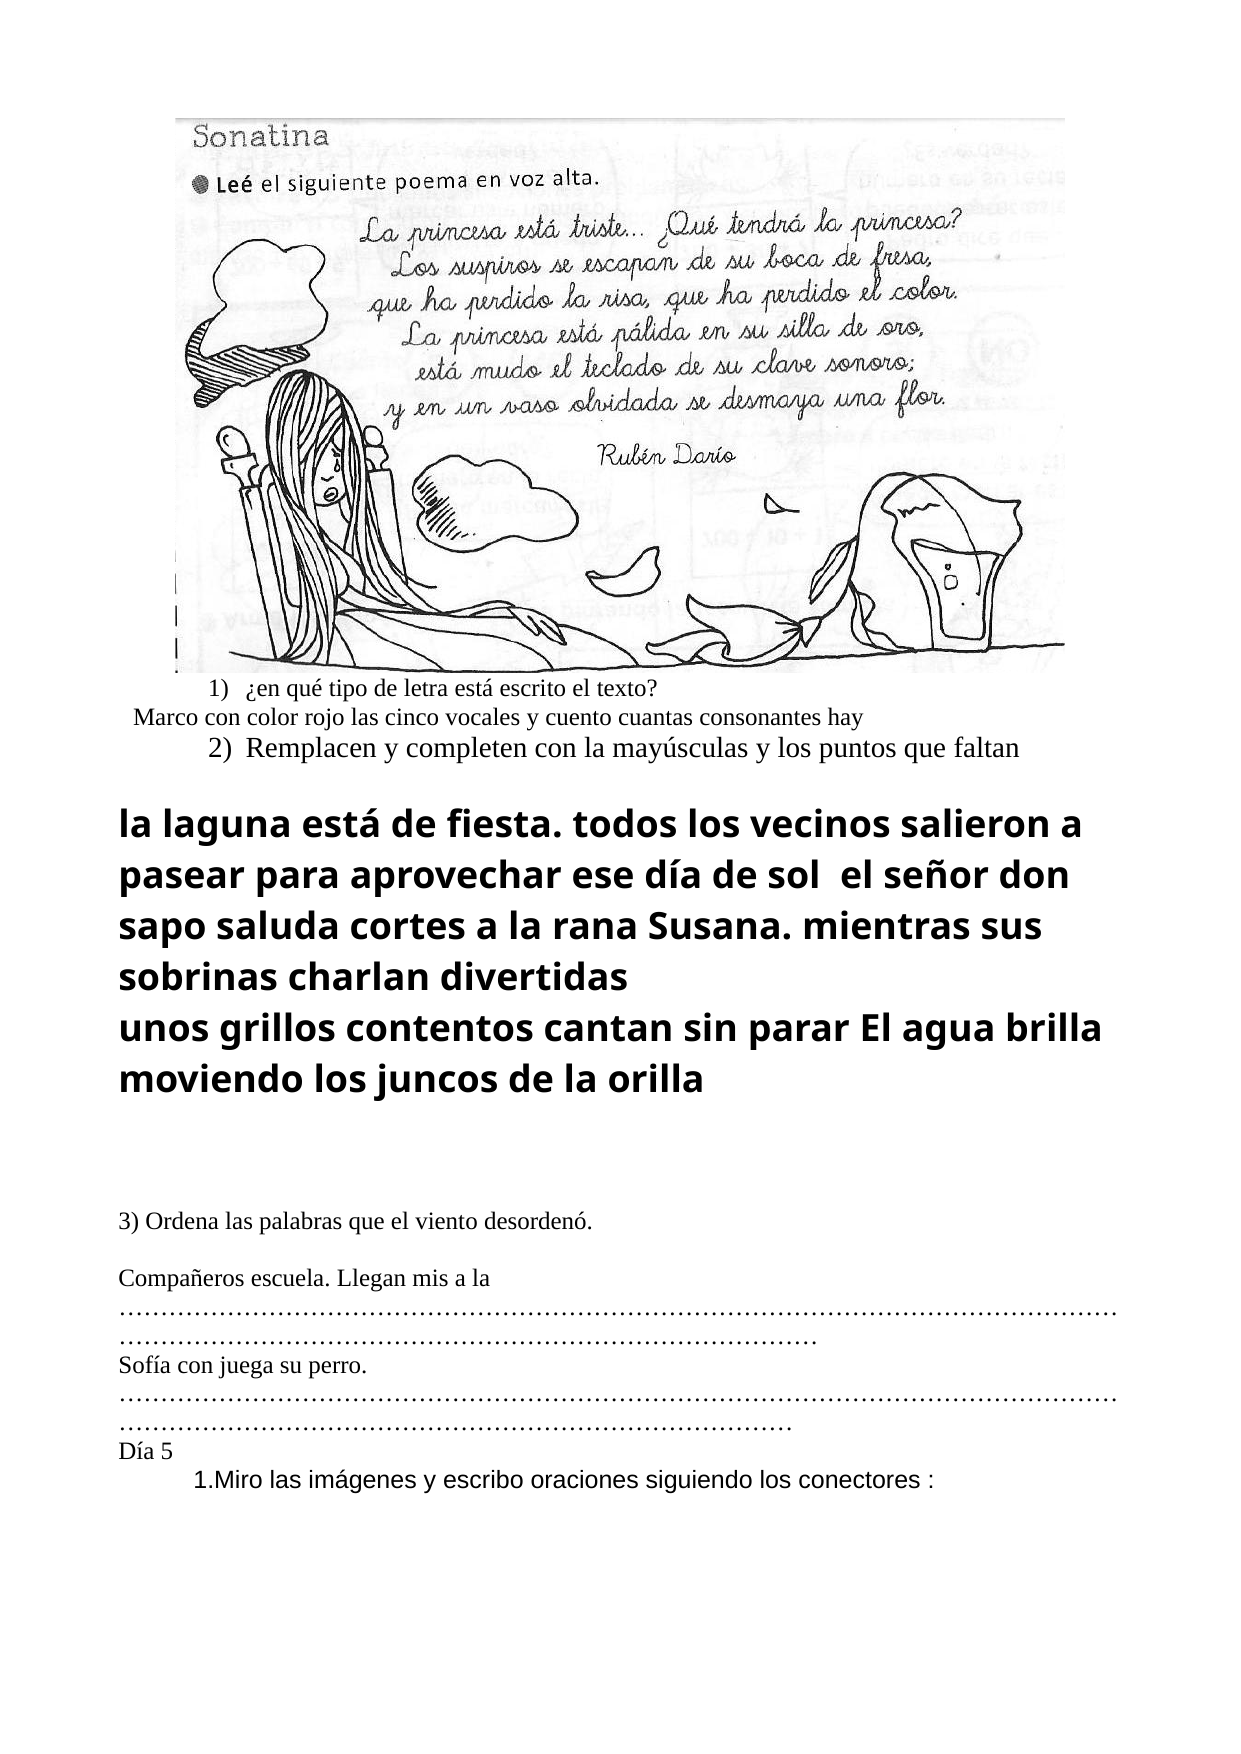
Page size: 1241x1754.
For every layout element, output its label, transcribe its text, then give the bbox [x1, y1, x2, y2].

list 1.Miro las imágenes y escribo oraciones siguiendo los conectores : [193, 1465, 1122, 1493]
text sapo saluda cortes a la rana Susana. mientras sus [118, 900, 1122, 951]
list Remplacen y completen con la mayúsculas y los puntos que faltan [208, 731, 1122, 764]
text moviendo los juncos de la orilla [118, 1053, 1122, 1104]
list ¿en qué tipo de letra está escrito el texto? [208, 673, 1122, 702]
text sobrinas charlan divertidas [118, 951, 1122, 1002]
text 3) Ordena las palabras que el viento desordenó. [118, 1206, 1122, 1235]
text Compañeros escuela. Llegan mis a la [118, 1263, 1122, 1292]
text Sofía con juega su perro. [118, 1350, 1122, 1378]
list Marco con color rojo las cinco vocales y cuento cuantas consonantes hay [118, 702, 1122, 731]
text la laguna está de fiesta. todos los vecinos salieron a [118, 798, 1122, 849]
text …………………………………………………………………………………………………………………………………………………………………………………… [118, 1292, 1122, 1350]
text pasear para aprovechar ese día de sol el señor don [118, 849, 1122, 900]
text unos grillos contentos cantan sin parar El agua brilla [118, 1002, 1122, 1053]
text Día 5 [118, 1436, 1122, 1465]
text ………………………………………………………………………………………………………………………………………………………………………………… [118, 1378, 1122, 1436]
